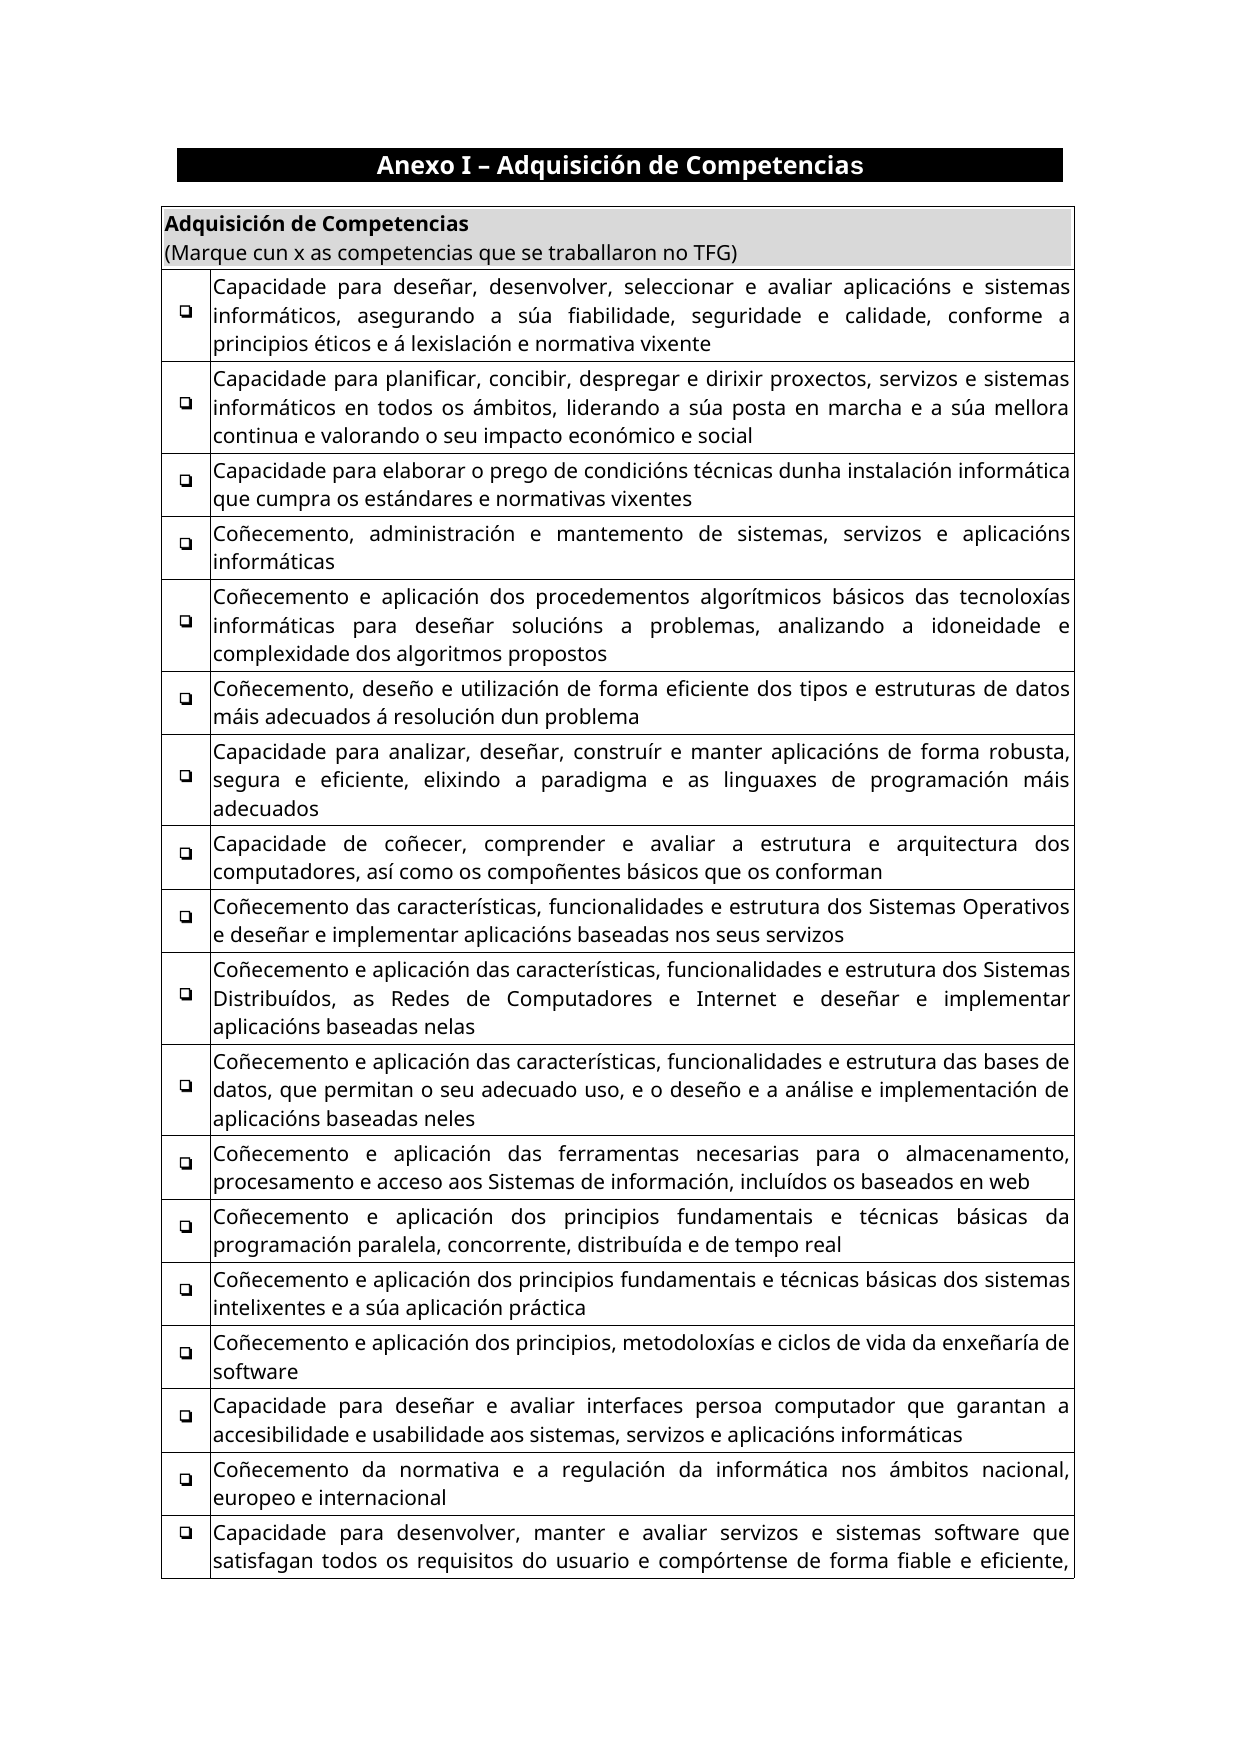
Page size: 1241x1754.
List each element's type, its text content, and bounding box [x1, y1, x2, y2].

table_cell  [162, 1389, 210, 1451]
table_cell  [162, 890, 210, 952]
table_cell Coñecemento e aplicación das características, funcionalidades e estrutura das bases de datos, que permitan o seu adecuado uso, e o deseño e a análise e implementación de aplicacións baseadas neles [211, 1045, 1074, 1135]
table_cell Coñecemento e aplicación dos principios, metodoloxías e ciclos de vida da enxeñaría de software [211, 1326, 1074, 1388]
table_cell  [162, 735, 210, 825]
table_cell Coñecemento e aplicación dos principios fundamentais e técnicas básicas dos sistemas intelixentes e a súa aplicación práctica [211, 1263, 1074, 1325]
table_cell  [162, 826, 210, 889]
table_cell Capacidade para deseñar e avaliar interfaces persoa computador que garantan a accesibilidade e usabilidade aos sistemas, servizos e aplicacións informáticas [211, 1389, 1074, 1451]
table_cell Coñecemento da normativa e a regulación da informática nos ámbitos nacional, europeo e internacional [211, 1453, 1074, 1514]
table_cell Coñecemento das características, funcionalidades e estrutura dos Sistemas Operativos e deseñar e implementar aplicacións baseadas nos seus servizos [211, 890, 1074, 952]
table_cell  [162, 953, 210, 1043]
table_cell  [162, 362, 210, 452]
table_header Adquisición de Competencias (Marque cun x as competencias que se traballaron no TFG) [162, 207, 1074, 269]
table_cell  [162, 1326, 210, 1388]
table_cell  [162, 1263, 210, 1325]
table_cell  [162, 1453, 210, 1514]
table_cell Capacidade para elaborar o prego de condicións técnicas dunha instalación informática que cumpra os estándares e normativas vixentes [211, 454, 1074, 516]
table_cell Coñecemento e aplicación das características, funcionalidades e estrutura dos Sistemas Distribuídos, as Redes de Computadores e Internet e deseñar e implementar aplicacións baseadas nelas [211, 953, 1074, 1043]
table_cell  [162, 1045, 210, 1135]
table_cell  [162, 454, 210, 516]
table_cell Coñecemento e aplicación das ferramentas necesarias para o almacenamento, procesamento e acceso aos Sistemas de información, incluídos os baseados en web [211, 1136, 1074, 1198]
table_cell Coñecemento, administración e mantemento de sistemas, servizos e aplicacións informáticas [211, 517, 1074, 579]
table_cell  [162, 1516, 210, 1578]
table_cell  [162, 517, 210, 579]
table_cell Coñecemento e aplicación dos procedementos algorítmicos básicos das tecnoloxías informáticas para deseñar solucións a problemas, analizando a idoneidade e complexidade dos algoritmos propostos [211, 580, 1074, 671]
table_cell Capacidade para analizar, deseñar, construír e manter aplicacións de forma robusta, segura e eficiente, elixindo a paradigma e as linguaxes de programación máis adecuados [211, 735, 1074, 825]
table_cell  [162, 672, 210, 734]
table_cell Capacidade para planificar, concibir, despregar e dirixir proxectos, servizos e sistemas informáticos en todos os ámbitos, liderando a súa posta en marcha e a súa mellora continua e valorando o seu impacto económico e social [211, 362, 1074, 452]
table_cell  [162, 1136, 210, 1198]
table_cell  [162, 1200, 210, 1262]
table_cell Coñecemento e aplicación dos principios fundamentais e técnicas básicas da programación paralela, concorrente, distribuída e de tempo real [211, 1200, 1074, 1262]
table_cell Capacidade de coñecer, comprender e avaliar a estrutura e arquitectura dos computadores, así como os compoñentes básicos que os conforman [211, 826, 1074, 889]
table_cell  [162, 270, 210, 361]
table_cell Coñecemento, deseño e utilización de forma eficiente dos tipos e estruturas de datos máis adecuados á resolución dun problema [211, 672, 1074, 734]
table_cell  [162, 580, 210, 671]
table_cell Capacidade para deseñar, desenvolver, seleccionar e avaliar aplicacións e sistemas informáticos, asegurando a súa fiabilidade, seguridade e calidade, conforme a principios éticos e á lexislación e normativa vixente [211, 270, 1074, 361]
text Anexo I – Adquisición de Competencias [177, 148, 1063, 182]
table_cell Capacidade para desenvolver, manter e avaliar servizos e sistemas software que satisfagan todos os requisitos do usuario e compórtense de forma fiable e eficiente, [211, 1516, 1074, 1578]
